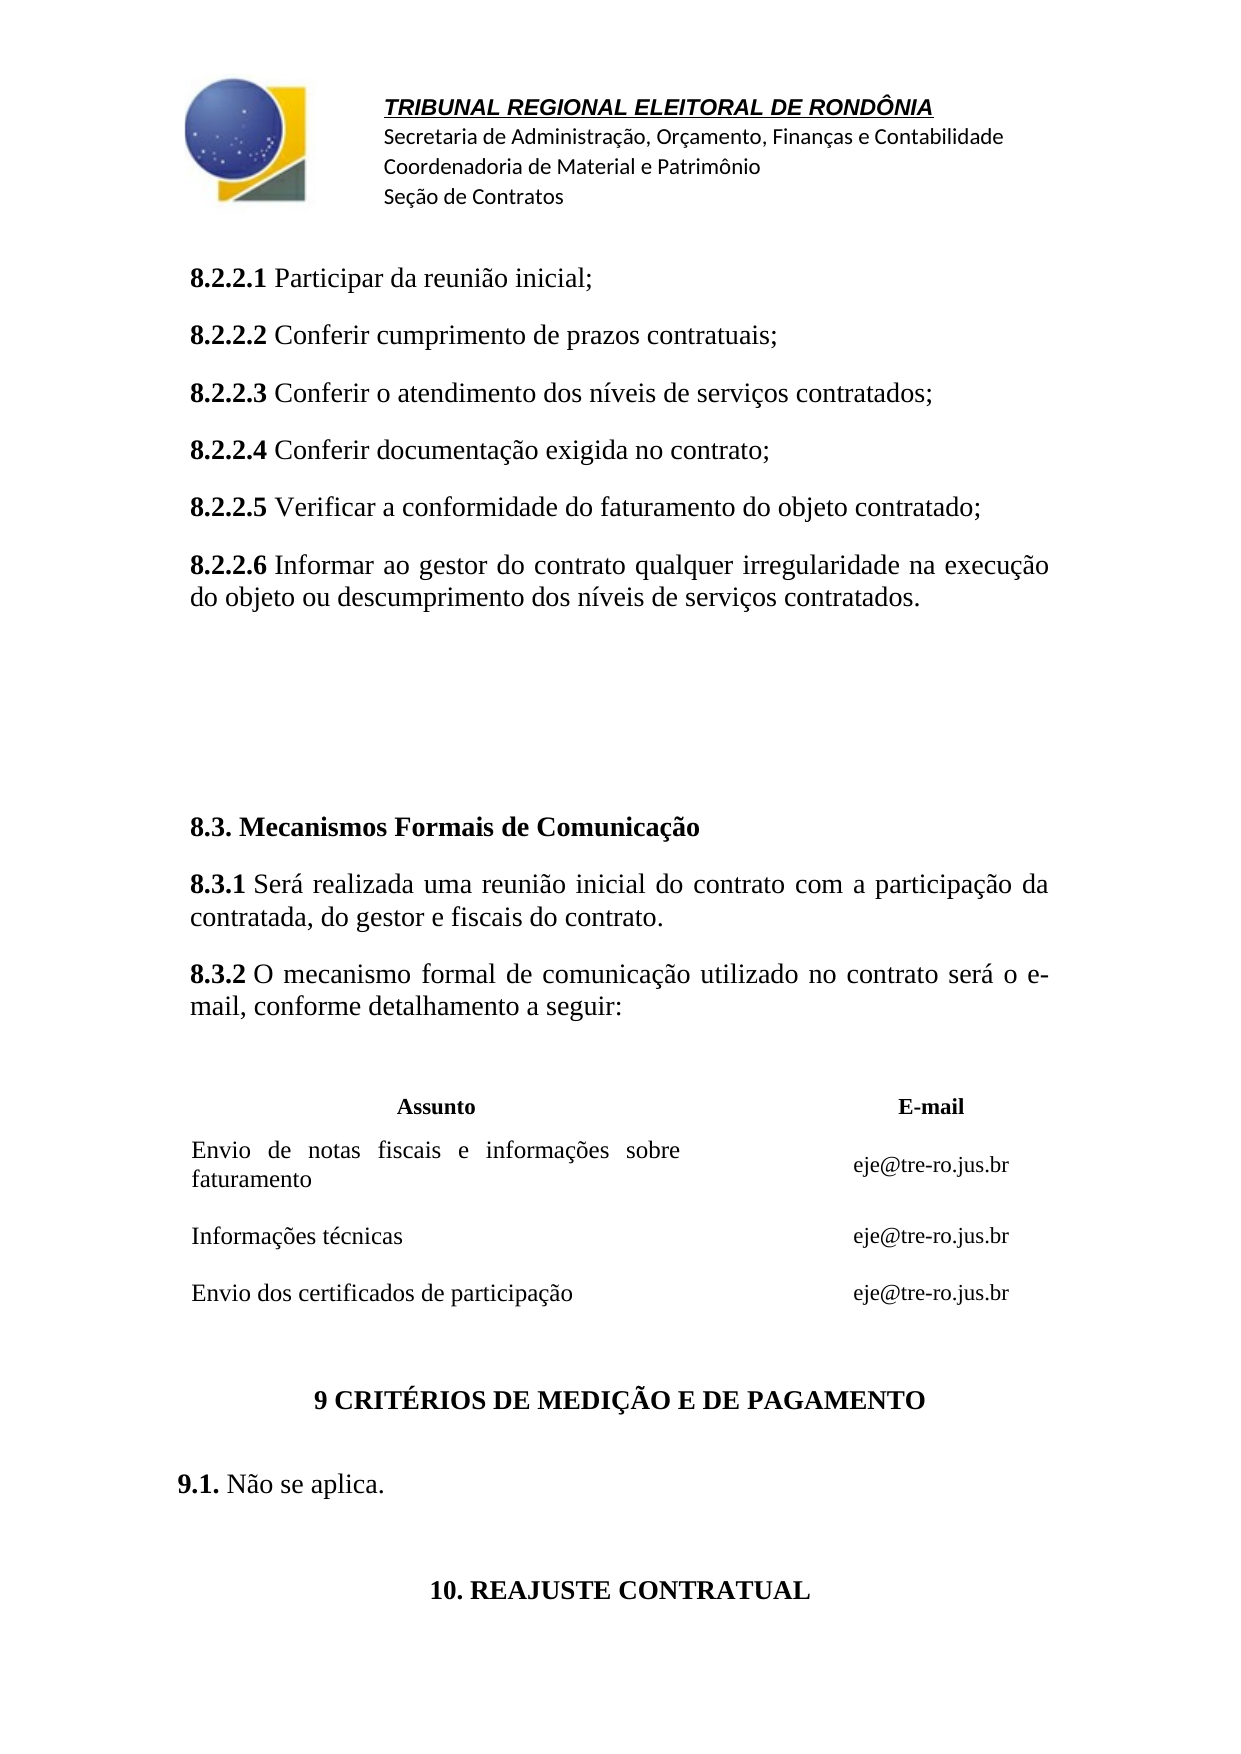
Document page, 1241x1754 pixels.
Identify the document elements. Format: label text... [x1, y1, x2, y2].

text 9 CRITÉRIOS DE MEDIÇÃO E DE PAGAMENTO [177, 1384, 1063, 1446]
text 8.2.2.5 Verificar a conformidade do faturamento do objeto contratado; [190, 490, 1051, 523]
text 8.2.2.2 Conferir cumprimento de prazos contratuais; [190, 318, 1051, 351]
text 8.3. Mecanismos Formais de Comunicação [190, 810, 1051, 842]
text 9.1. Não se aplica. [177, 1467, 1063, 1500]
text 8.2.2.6 Informar ao gestor do contrato qualquer irregularidade na execução do objeto ou descumprimento dos níveis de serviços contratados. [190, 548, 1051, 613]
text 10. REAJUSTE CONTRATUAL [177, 1574, 1063, 1605]
table_cell eje@tre-ro.jus.br [695, 1207, 1167, 1264]
table_header E-mail [695, 1092, 1167, 1121]
text 8.3.1 Será realizada uma reunião inicial do contrato com a participação da contratada, do gestor e fiscais do contrato. [190, 867, 1051, 932]
text 8.2.2.1 Participar da reunião inicial; [190, 261, 1051, 293]
text 8.2.2.4 Conferir documentação exigida no contrato; [190, 433, 1051, 465]
table_header Assunto [177, 1092, 695, 1121]
table_cell Informações técnicas [177, 1207, 695, 1264]
table_cell Envio dos certificados de participação [177, 1264, 695, 1321]
text 8.3.2 O mecanismo formal de comunicação utilizado no contrato será o e-mail, conforme detalhamento a seguir: [190, 957, 1051, 1022]
table_cell eje@tre-ro.jus.br [695, 1264, 1167, 1321]
table_cell Envio de notas fiscais e informações sobre faturamento [177, 1121, 695, 1207]
table_cell eje@tre-ro.jus.br [695, 1121, 1167, 1207]
text 8.2.2.3 Conferir o atendimento dos níveis de serviços contratados; [190, 376, 1051, 408]
